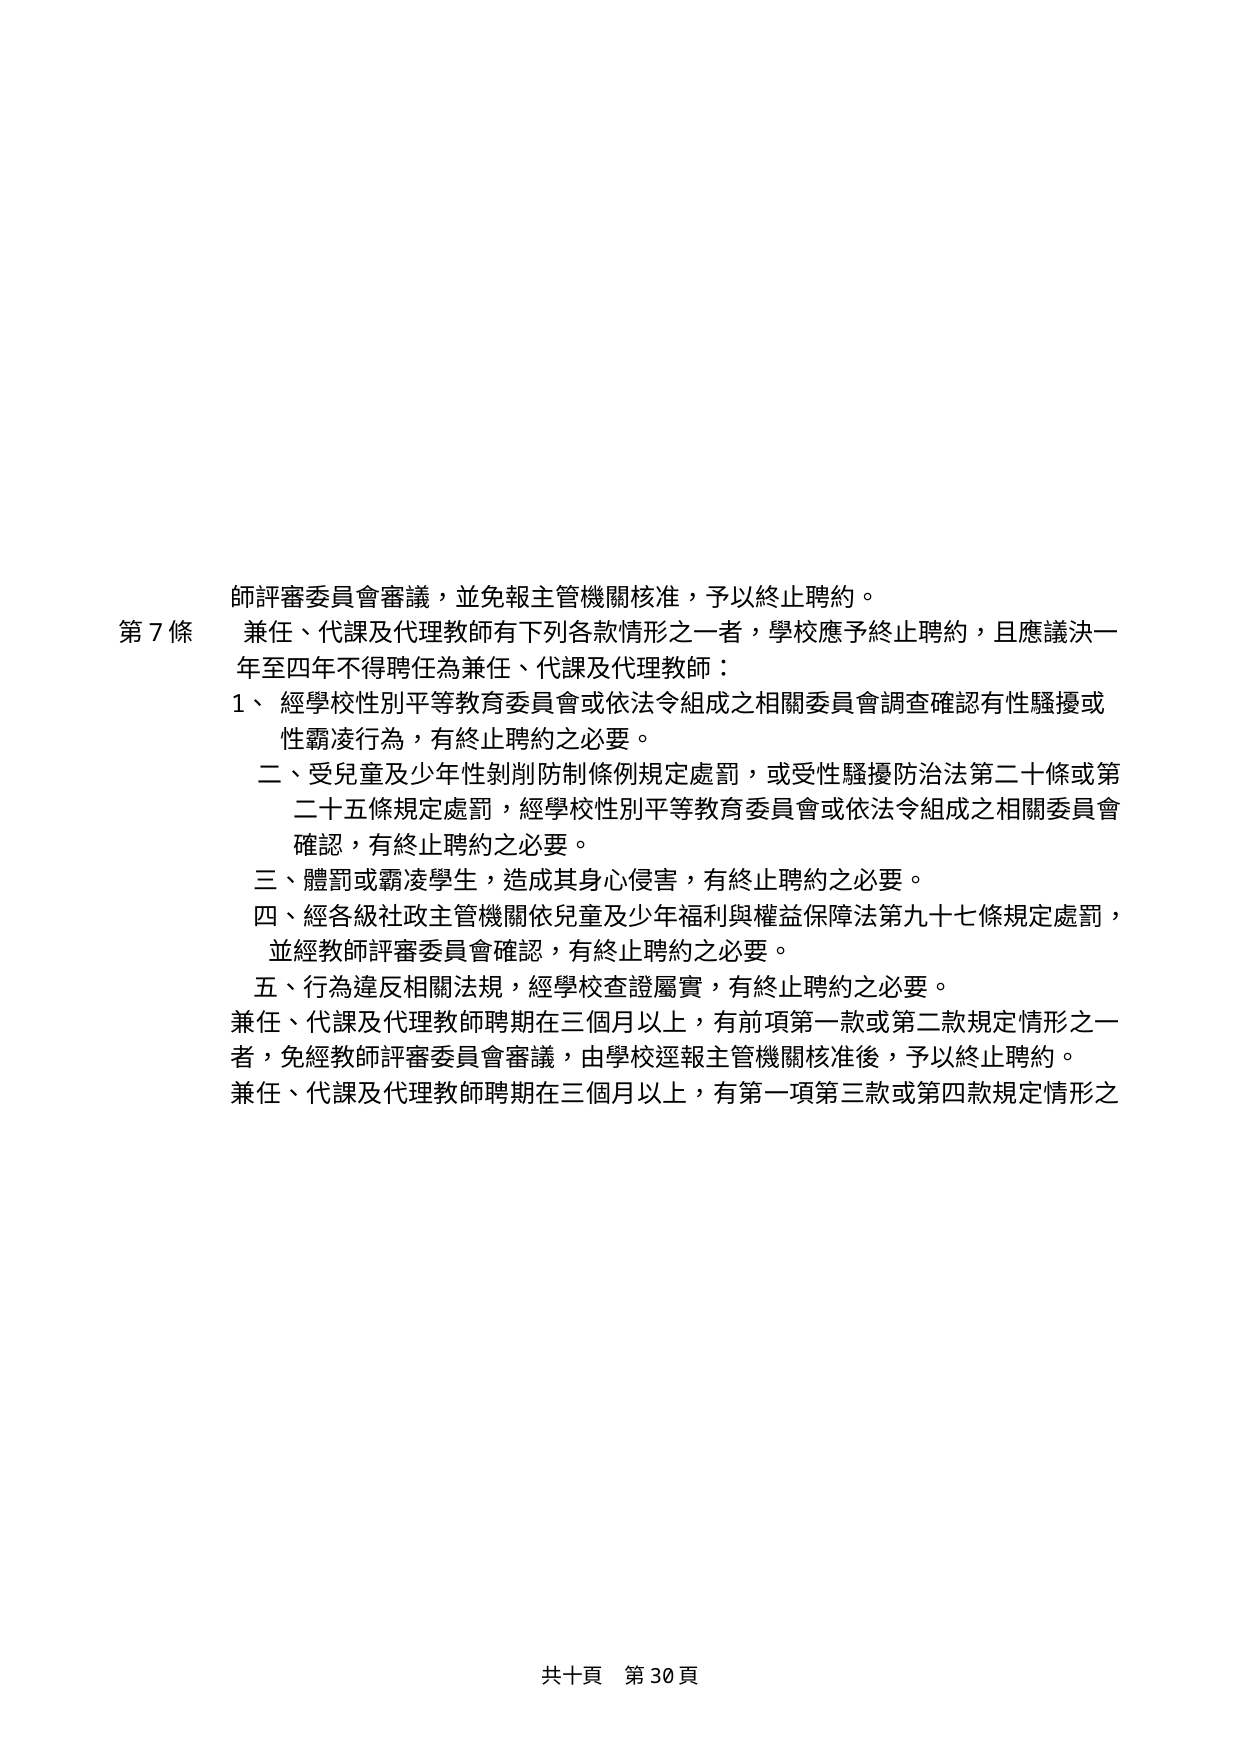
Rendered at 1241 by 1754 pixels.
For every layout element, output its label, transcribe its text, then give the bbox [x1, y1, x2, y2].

text 兼任、代課及代理教師聘期在三個月以上，有前項第一款或第二款規定情形之一者，免經教師評審委員會審議，由學校逕報主管機關核准後，予以終止聘約。 [230, 1003, 1122, 1074]
text 第7條 兼任、代課及代理教師有下列各款情形之一者，學校應予終止聘約，且應議決一年至四年不得聘任為兼任、代課及代理教師： [118, 613, 1122, 684]
text 並經教師評審委員會確認，有終止聘約之必要。 [118, 932, 1122, 968]
text 兼任、代課及代理教師聘期在三個月以上，有第一項第三款或第四款規定情形之 [230, 1074, 1122, 1109]
text 五、行為違反相關法規，經學校查證屬實，有終止聘約之必要。 [118, 968, 1122, 1003]
text 二、受兒童及少年性剝削防制條例規定處罰，或受性騷擾防治法第二十條或第二十五條規定處罰，經學校性別平等教育委員會或依法令組成之相關委員會確認，有終止聘約之必要。 [118, 755, 1122, 861]
text 四、經各級社政主管機關依兒童及少年福利與權益保障法第九十七條規定處罰， [118, 897, 1122, 932]
text 三、體罰或霸凌學生，造成其身心侵害，有終止聘約之必要。 [118, 861, 1122, 897]
text 性霸凌行為，有終止聘約之必要。 [281, 720, 1122, 755]
text 師評審委員會審議，並免報主管機關核准，予以終止聘約。 [230, 578, 1122, 613]
list 經學校性別平等教育委員會或依法令組成之相關委員會調查確認有性騷擾或 [231, 684, 1122, 720]
